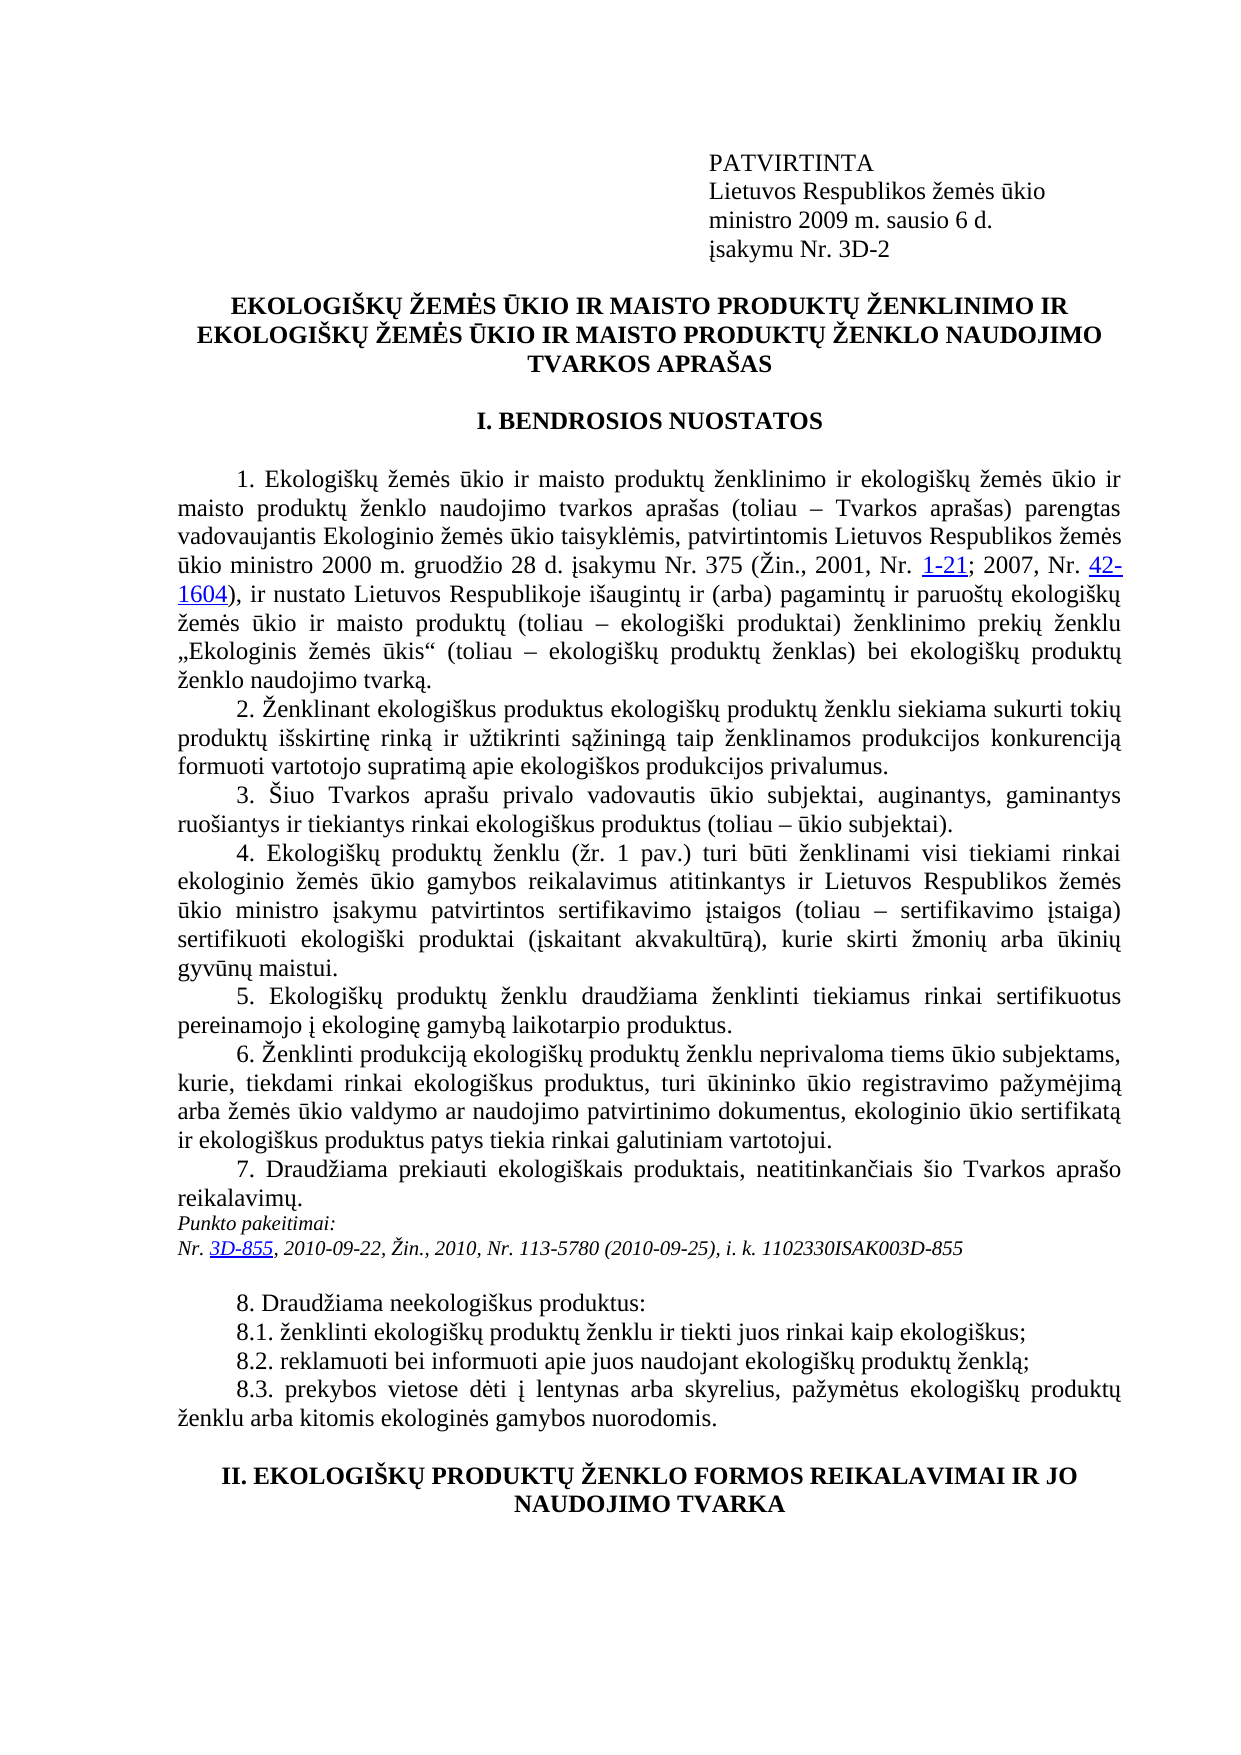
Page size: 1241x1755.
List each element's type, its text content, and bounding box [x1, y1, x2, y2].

text II. EKOLOGIŠKŲ PRODUKTŲ ŽENKLO FORMOS REIKALAVIMAI IR JO NAUDOJIMO TVARKA [177, 1461, 1122, 1518]
text 7. Draudžiama prekiauti ekologiškais produktais, neatitinkančiais šio Tvarkos aprašo reikalavimų. [177, 1154, 1122, 1211]
text 5. Ekologiškų produktų ženklu draudžiama ženklinti tiekiamus rinkai sertifikuotus pereinamojo į ekologinę gamybą laikotarpio produktus. [177, 981, 1122, 1039]
text PATVIRTINTA [177, 148, 1122, 176]
text I. BENDROSIOS NUOSTATOS [177, 406, 1122, 435]
text EKOLOGIŠKŲ ŽEMĖS ŪKIO IR MAISTO PRODUKTŲ ŽENKLINIMO IR EKOLOGIŠKŲ ŽEMĖS ŪKIO IR MAISTO PRODUKTŲ ŽENKLO NAUDOJIMO TVARKOS APRAŠAS [177, 291, 1122, 378]
text 1. Ekologiškų žemės ūkio ir maisto produktų ženklinimo ir ekologiškų žemės ūkio ir maisto produktų ženklo naudojimo tvarkos aprašas (toliau – Tvarkos aprašas) parengtas vadovaujantis Ekologinio žemės ūkio taisyklėmis, patvirtintomis Lietuvos Respublikos žemės ūkio ministro 2000 m. gruodžio 28 d. įsakymu Nr. 375 (Žin., 2001, Nr. 1-21; 2007, Nr. 42-1604), ir nustato Lietuvos Respublikoje išaugintų ir (arba) pagamintų ir paruoštų ekologiškų žemės ūkio ir maisto produktų (toliau – ekologiški produktai) ženklinimo prekių ženklu „Ekologinis žemės ūkis“ (toliau – ekologiškų produktų ženklas) bei ekologiškų produktų ženklo naudojimo tvarką. [177, 464, 1122, 694]
text 4. Ekologiškų produktų ženklu (žr. 1 pav.) turi būti ženklinami visi tiekiami rinkai ekologinio žemės ūkio gamybos reikalavimus atitinkantys ir Lietuvos Respublikos žemės ūkio ministro įsakymu patvirtintos sertifikavimo įstaigos (toliau – sertifikavimo įstaiga) sertifikuoti ekologiški produktai (įskaitant akvakultūrą), kurie skirti žmonių arba ūkinių gyvūnų maistui. [177, 838, 1122, 981]
text 8.3. prekybos vietose dėti į lentynas arba skyrelius, pažymėtus ekologiškų produktų ženklu arba kitomis ekologinės gamybos nuorodomis. [177, 1374, 1122, 1432]
text Lietuvos Respublikos žemės ūkio [177, 176, 1122, 205]
text Nr. 3D-855, 2010-09-22, Žin., 2010, Nr. 113-5780 (2010-09-25), i. k. 1102330ISAK003D-855 [177, 1235, 1122, 1259]
text ministro 2009 m. sausio 6 d. [177, 205, 1122, 234]
text 8.1. ženklinti ekologiškų produktų ženklu ir tiekti juos rinkai kaip ekologiškus; [177, 1317, 1122, 1346]
text 8.2. reklamuoti bei informuoti apie juos naudojant ekologiškų produktų ženklą; [177, 1346, 1122, 1374]
text 3. Šiuo Tvarkos aprašu privalo vadovautis ūkio subjektai, auginantys, gaminantys ruošiantys ir tiekiantys rinkai ekologiškus produktus (toliau – ūkio subjektai). [177, 780, 1122, 838]
text įsakymu Nr. 3D-2 [177, 234, 1122, 263]
text Punkto pakeitimai: [177, 1211, 1122, 1235]
text 6. Ženklinti produkciją ekologiškų produktų ženklu neprivaloma tiems ūkio subjektams, kurie, tiekdami rinkai ekologiškus produktus, turi ūkininko ūkio registravimo pažymėjimą arba žemės ūkio valdymo ar naudojimo patvirtinimo dokumentus, ekologinio ūkio sertifikatą ir ekologiškus produktus patys tiekia rinkai galutiniam vartotojui. [177, 1039, 1122, 1154]
text 8. Draudžiama neekologiškus produktus: [177, 1288, 1122, 1317]
text 2. Ženklinant ekologiškus produktus ekologiškų produktų ženklu siekiama sukurti tokių produktų išskirtinę rinką ir užtikrinti sąžiningą taip ženklinamos produkcijos konkurenciją formuoti vartotojo supratimą apie ekologiškos produkcijos privalumus. [177, 694, 1122, 780]
